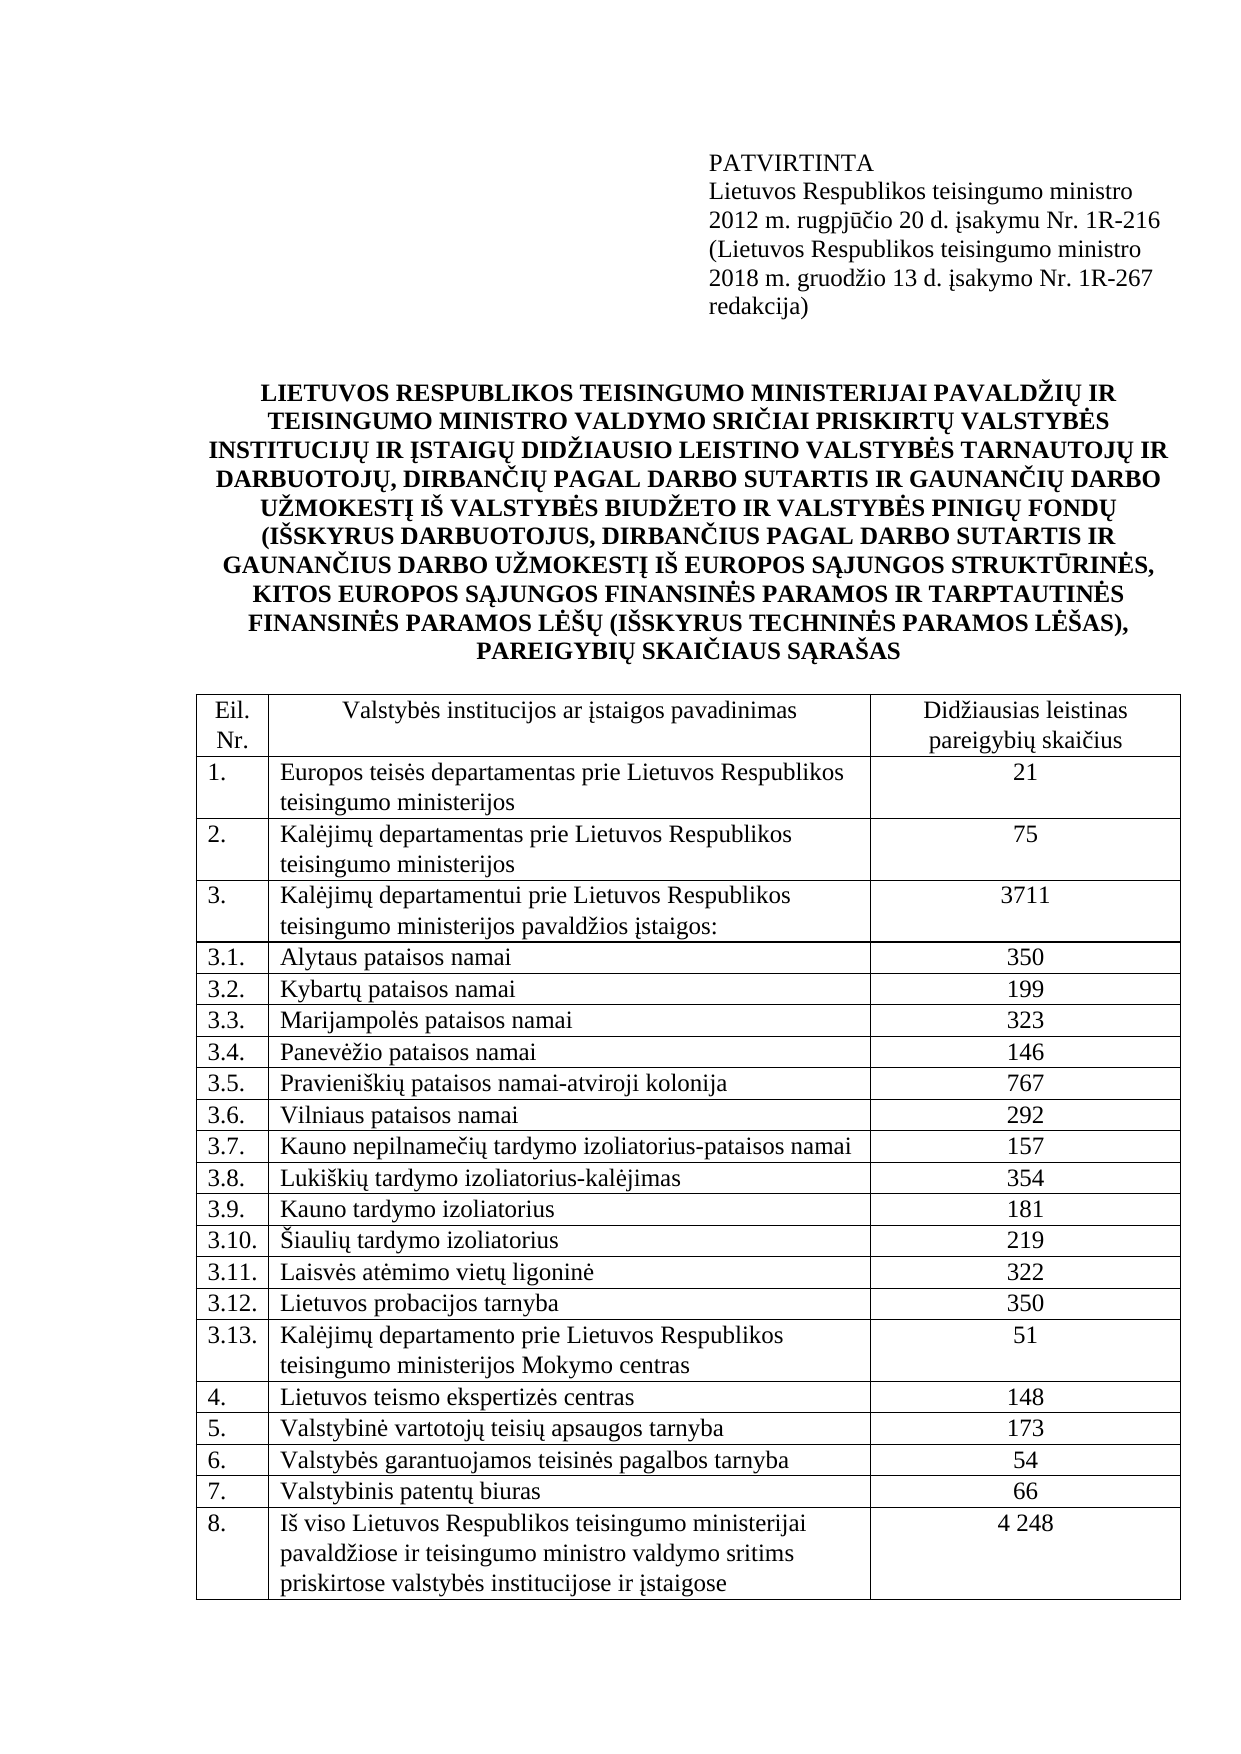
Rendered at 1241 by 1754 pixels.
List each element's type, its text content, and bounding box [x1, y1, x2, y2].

table_cell 3.5. [197, 1068, 268, 1099]
table_cell 148 [871, 1382, 1180, 1412]
table_cell 767 [871, 1068, 1180, 1099]
table_cell Kauno nepilnamečių tardymo izoliatorius-pataisos namai [269, 1131, 870, 1162]
text PATVIRTINTA [709, 148, 1181, 176]
table_cell Valstybinė vartotojų teisių apsaugos tarnyba [269, 1413, 870, 1444]
table_cell 3.9. [197, 1194, 268, 1224]
table_cell Panevėžio pataisos namai [269, 1037, 870, 1067]
table_cell Lukiškių tardymo izoliatorius-kalėjimas [269, 1163, 870, 1193]
table_cell Kauno tardymo izoliatorius [269, 1194, 870, 1224]
table_cell 181 [871, 1194, 1180, 1224]
table_cell 66 [871, 1476, 1180, 1507]
table_cell 1. [197, 757, 268, 818]
table_cell Valstybės garantuojamos teisinės pagalbos tarnyba [269, 1445, 870, 1475]
table_cell Lietuvos teismo ekspertizės centras [269, 1382, 870, 1412]
table_cell 3.3. [197, 1005, 268, 1036]
table_cell 8. [197, 1508, 268, 1599]
table_cell Kalėjimų departamentas prie Lietuvos Respublikos teisingumo ministerijos [269, 819, 870, 879]
table_cell Laisvės atėmimo vietų ligoninė [269, 1257, 870, 1287]
table_cell Pravieniškių pataisos namai-atviroji kolonija [269, 1068, 870, 1099]
table_cell Kybartų pataisos namai [269, 974, 870, 1004]
table_cell 292 [871, 1100, 1180, 1130]
table_cell 3711 [871, 881, 1180, 941]
table_cell 146 [871, 1037, 1180, 1067]
table_cell Marijampolės pataisos namai [269, 1005, 870, 1036]
table_cell Kalėjimų departamento prie Lietuvos Respublikos teisingumo ministerijos Mokymo centras [269, 1320, 870, 1381]
table_cell 3.13. [197, 1320, 268, 1381]
table_cell 6. [197, 1445, 268, 1475]
table_cell 157 [871, 1131, 1180, 1162]
text 2012 m. rugpjūčio 20 d. įsakymu Nr. 1R-216 [709, 205, 1181, 234]
table_cell 3.11. [197, 1257, 268, 1287]
table_cell 7. [197, 1476, 268, 1507]
table_cell 350 [871, 943, 1180, 973]
table_cell 173 [871, 1413, 1180, 1444]
table_cell 3.7. [197, 1131, 268, 1162]
table_cell Alytaus pataisos namai [269, 943, 870, 973]
table_cell 322 [871, 1257, 1180, 1287]
table_cell Europos teisės departamentas prie Lietuvos Respublikos teisingumo ministerijos [269, 757, 870, 818]
table_cell 350 [871, 1289, 1180, 1319]
table_cell 3.10. [197, 1226, 268, 1256]
table_cell 75 [871, 819, 1180, 879]
table_cell 2. [197, 819, 268, 879]
table_header Didžiausias leistinas pareigybių skaičius [871, 695, 1180, 756]
table_cell 3.4. [197, 1037, 268, 1067]
table_cell 199 [871, 974, 1180, 1004]
table_cell 3.6. [197, 1100, 268, 1130]
table_header Valstybės institucijos ar įstaigos pavadinimas [269, 695, 870, 756]
table_cell 323 [871, 1005, 1180, 1036]
table_cell Vilniaus pataisos namai [269, 1100, 870, 1130]
table_cell 4 248 [871, 1508, 1180, 1599]
table_cell 21 [871, 757, 1180, 818]
table_cell 5. [197, 1413, 268, 1444]
table_cell Lietuvos probacijos tarnyba [269, 1289, 870, 1319]
table_cell 51 [871, 1320, 1180, 1381]
text 2018 m. gruodžio 13 d. įsakymo Nr. 1R-267 redakcija) [709, 263, 1181, 320]
table_cell 54 [871, 1445, 1180, 1475]
table_cell Kalėjimų departamentui prie Lietuvos Respublikos teisingumo ministerijos pavaldžios įstaigos: [269, 881, 870, 941]
table_cell Šiaulių tardymo izoliatorius [269, 1226, 870, 1256]
table_cell 3.2. [197, 974, 268, 1004]
text Lietuvos Respublikos teisingumo ministro [709, 176, 1181, 205]
text LIETUVOS RESPUBLIKOS TEISINGUMO MINISTERIJAI PAVALDŽIŲ IR TEISINGUMO MINISTRO VALDYMO SRIČIAI PRISKIRTŲ VALSTYBĖS INSTITUCIJŲ IR ĮSTAIGŲ DIDŽIAUSIO LEISTINO VALSTYBĖS TARNAUTOJŲ IR DARBUOTOJŲ, DIRBANČIŲ PAGAL DARBO SUTARTIS IR GAUNANČIŲ DARBO UŽMOKESTĮ IŠ VALSTYBĖS BIUDŽETO IR VALSTYBĖS PINIGŲ FONDŲ (IŠSKYRUS DARBUOTOJUS, DIRBANČIUS PAGAL DARBO SUTARTIS IR GAUNANČIUS DARBO UŽMOKESTĮ IŠ EUROPOS SĄJUNGOS STRUKTŪRINĖS, KITOS EUROPOS SĄJUNGOS FINANSINĖS PARAMOS IR TARPTAUTINĖS FINANSINĖS PARAMOS LĖŠŲ (IŠSKYRUS TECHNINĖS PARAMOS LĖŠAS), PAREIGYBIŲ SKAIČIAUS SĄRAŠas [196, 378, 1181, 665]
table_cell 3. [197, 881, 268, 941]
table_cell 3.8. [197, 1163, 268, 1193]
table_cell 354 [871, 1163, 1180, 1193]
table_cell 3.1. [197, 943, 268, 973]
table_header Eil. Nr. [197, 695, 268, 756]
table_cell 4. [197, 1382, 268, 1412]
table_cell 219 [871, 1226, 1180, 1256]
text (Lietuvos Respublikos teisingumo ministro [709, 234, 1181, 263]
table_cell Valstybinis patentų biuras [269, 1476, 870, 1507]
table_cell 3.12. [197, 1289, 268, 1319]
table_cell Iš viso Lietuvos Respublikos teisingumo ministerijai pavaldžiose ir teisingumo ministro valdymo sritims priskirtose valstybės institucijose ir įstaigose [269, 1508, 870, 1599]
